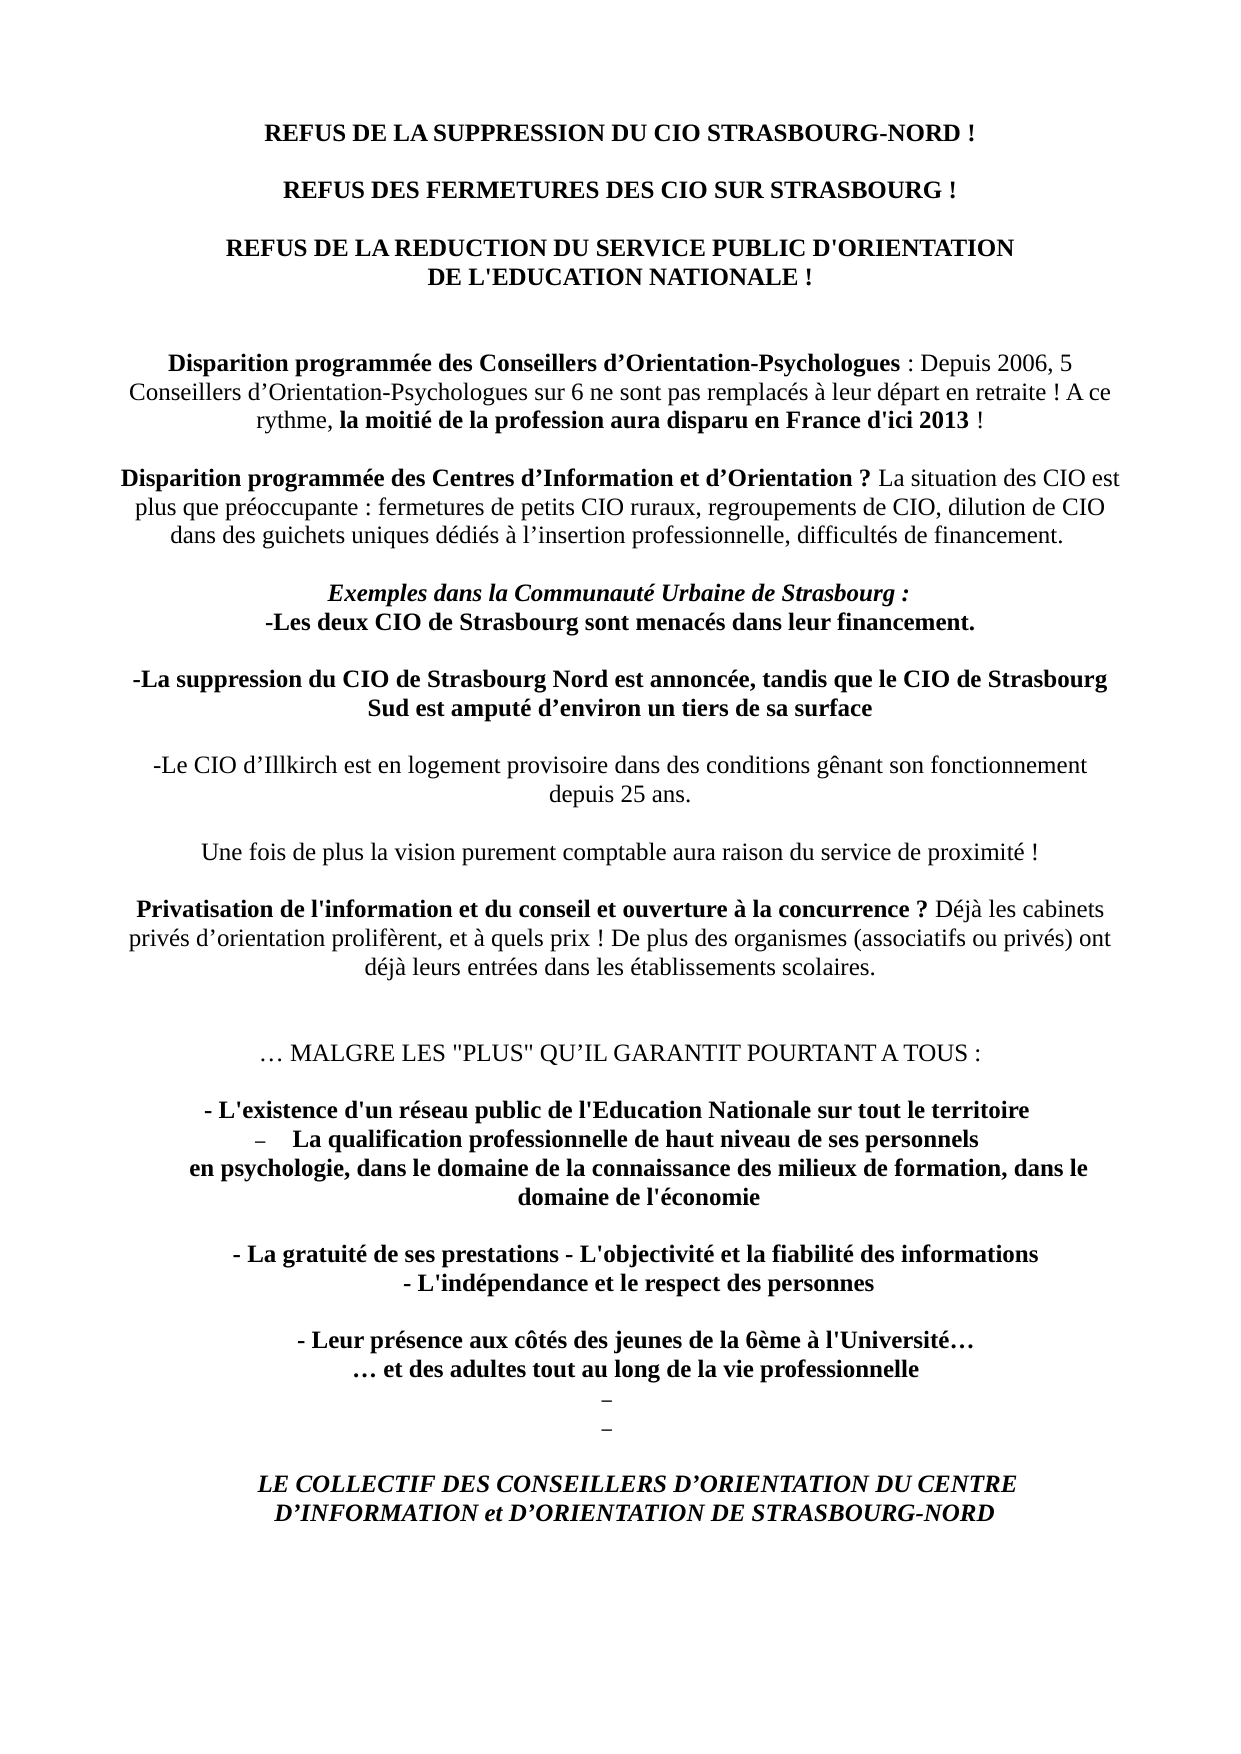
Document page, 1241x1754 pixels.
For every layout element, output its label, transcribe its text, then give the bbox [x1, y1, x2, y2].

list La qualification professionnelle de haut niveau de ses personnels en psychologie, dans le domaine de la connaissance des milieux de formation, dans le domaine de l'économie [118, 1124, 1122, 1211]
text Une fois de plus la vision purement comptable aura raison du service de proximité ! Privatisation de l'information et du conseil et ouverture à la concurrence ? Déjà les cabinets privés d’orientation prolifèrent, et à quels prix ! De plus des organismes (associatifs ou privés) ont déjà leurs entrées dans les établissements scolaires. [118, 808, 1122, 981]
list - Leur présence aux côtés des jeunes de la 6ème à l'Université… … et des adultes tout au long de la vie professionnelle [118, 1297, 1122, 1383]
list LE COLLECTIF DES CONSEILLERS D’ORIENTATION DU CENTRE D’INFORMATION et D’ORIENTATION DE STRASBOURG-NORD [118, 1412, 1122, 1527]
text -La suppression du CIO de Strasbourg Nord est annoncée, tandis que le CIO de Strasbourg Sud est amputé d’environ un tiers de sa surface [118, 636, 1122, 722]
text REFUS DE LA SUPPRESSION DU CIO STRASBOURG-NORD ! [118, 118, 1122, 147]
text -Le CIO d’Illkirch est en logement provisoire dans des conditions gênant son fonctionnement depuis 25 ans. [118, 722, 1122, 808]
text Disparition programmée des Conseillers d’Orientation-Psychologues : Depuis 2006, 5 Conseillers d’Orientation-Psychologues sur 6 ne sont pas remplacés à leur départ en retraite ! A ce rythme, la moitié de la profession aura disparu en France d'ici 2013 ! Disparition programmée des Centres d’Information et d’Orientation ? La situation des CIO est plus que préoccupante : fermetures de petits CIO ruraux, regroupements de CIO, dilution de CIO dans des guichets uniques dédiés à l’insertion professionnelle, difficultés de financement. [118, 319, 1122, 549]
text … MALGRE LES "PLUS" QU’IL GARANTIT POURTANT A TOUS : - L'existence d'un réseau public de l'Education Nationale sur tout le territoire [118, 981, 1122, 1124]
text REFUS DES FERMETURES DES CIO SUR STRASBOURG ! [118, 147, 1122, 204]
list - La gratuité de ses prestations - L'objectivité et la fiabilité des informations - L'indépendance et le respect des personnes [118, 1211, 1122, 1297]
text REFUS DE LA REDUCTION DU SERVICE PUBLIC D'ORIENTATION DE L'EDUCATION NATIONALE ! [118, 204, 1122, 319]
text Exemples dans la Communauté Urbaine de Strasbourg : -Les deux CIO de Strasbourg sont menacés dans leur financement. [118, 549, 1122, 636]
